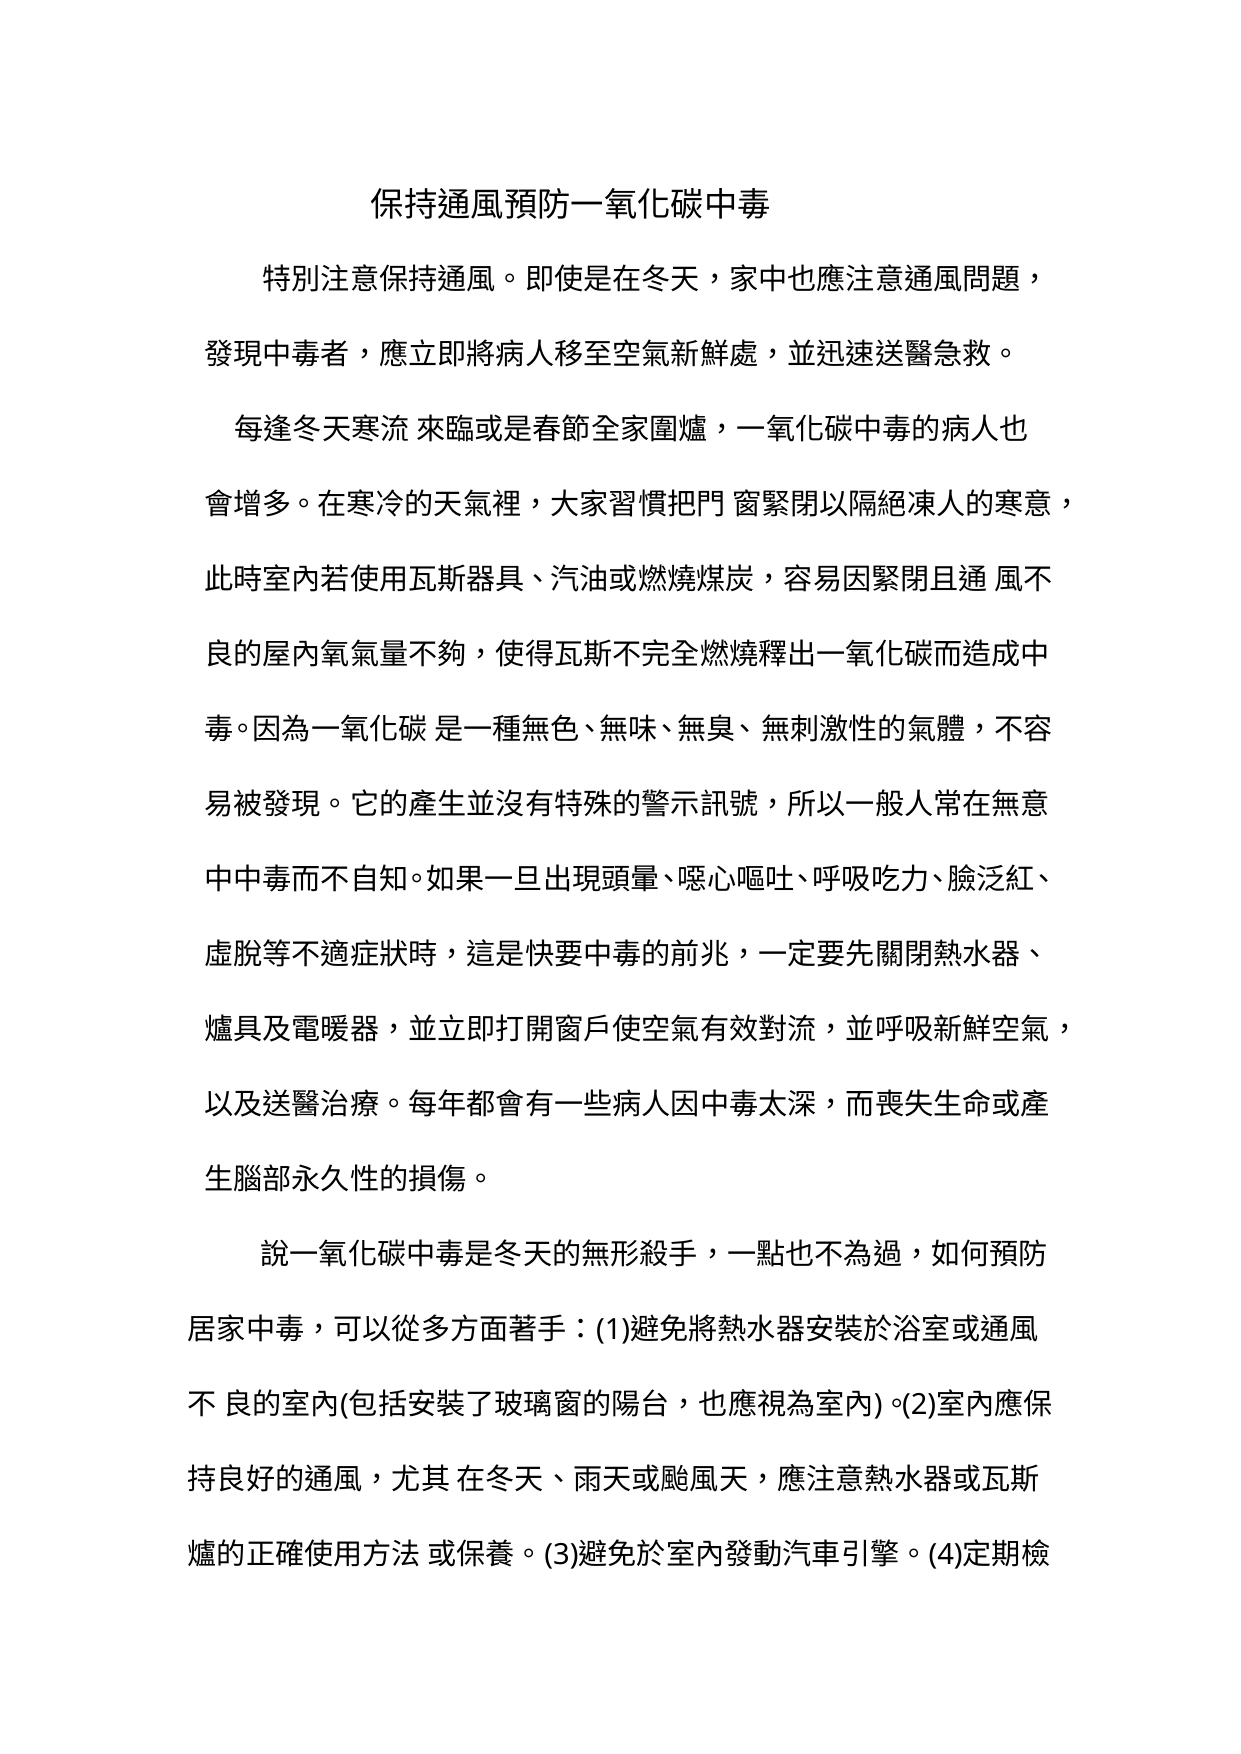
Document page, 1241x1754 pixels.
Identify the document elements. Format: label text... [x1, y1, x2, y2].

text 特別注意保持通風。即使是在冬天，家中也應注意通風問題，發現中毒者，應立即將病人移至空氣新鮮處，並迅速送醫急救。 每逢冬天寒流 來臨或是春節全家圍爐，一氧化碳中毒的病人也會增多。在寒冷的天氣裡，大家習慣把門 窗緊閉以隔絕凍人的寒意，此時室內若使用瓦斯器具、汽油或燃燒煤炭，容易因緊閉且通 風不良的屋內氧氣量不夠，使得瓦斯不完全燃燒釋出一氧化碳而造成中毒。因為一氧化碳 是一種無色、無味、無臭、 無刺激性的氣體，不容易被發現。它的產生並沒有特殊的警示訊號，所以一般人常在無意中中毒而不自知。如果一旦出現頭暈、噁心嘔吐、呼吸吃力、臉泛紅、虛脫等不適症狀時，這是快要中毒的前兆，一定要先關閉熱水器、爐具及電暖器，並立即打開窗戶使空氣有效對流，並呼吸新鮮空氣，以及送醫治療。每年都會有一些病人因中毒太深，而喪失生命或產生腦部永久性的損傷。 [204, 239, 1053, 1214]
text 保持通風預防一氧化碳中毒 [204, 164, 1053, 239]
text 說一氧化碳中毒是冬天的無形殺手，一點也不為過，如何預防居家中毒，可以從多方面著手：(1)避免將熱水器安裝於浴室或通風不 良的室內(包括安裝了玻璃窗的陽台，也應視為室內)。(2)室內應保持良好的通風，尤其 在冬天、雨天或颱風天，應注意熱水器或瓦斯爐的正確使用方法 或保養。(3)避免於室內發動汽車引擎。(4)定期檢 [187, 1214, 1053, 1589]
